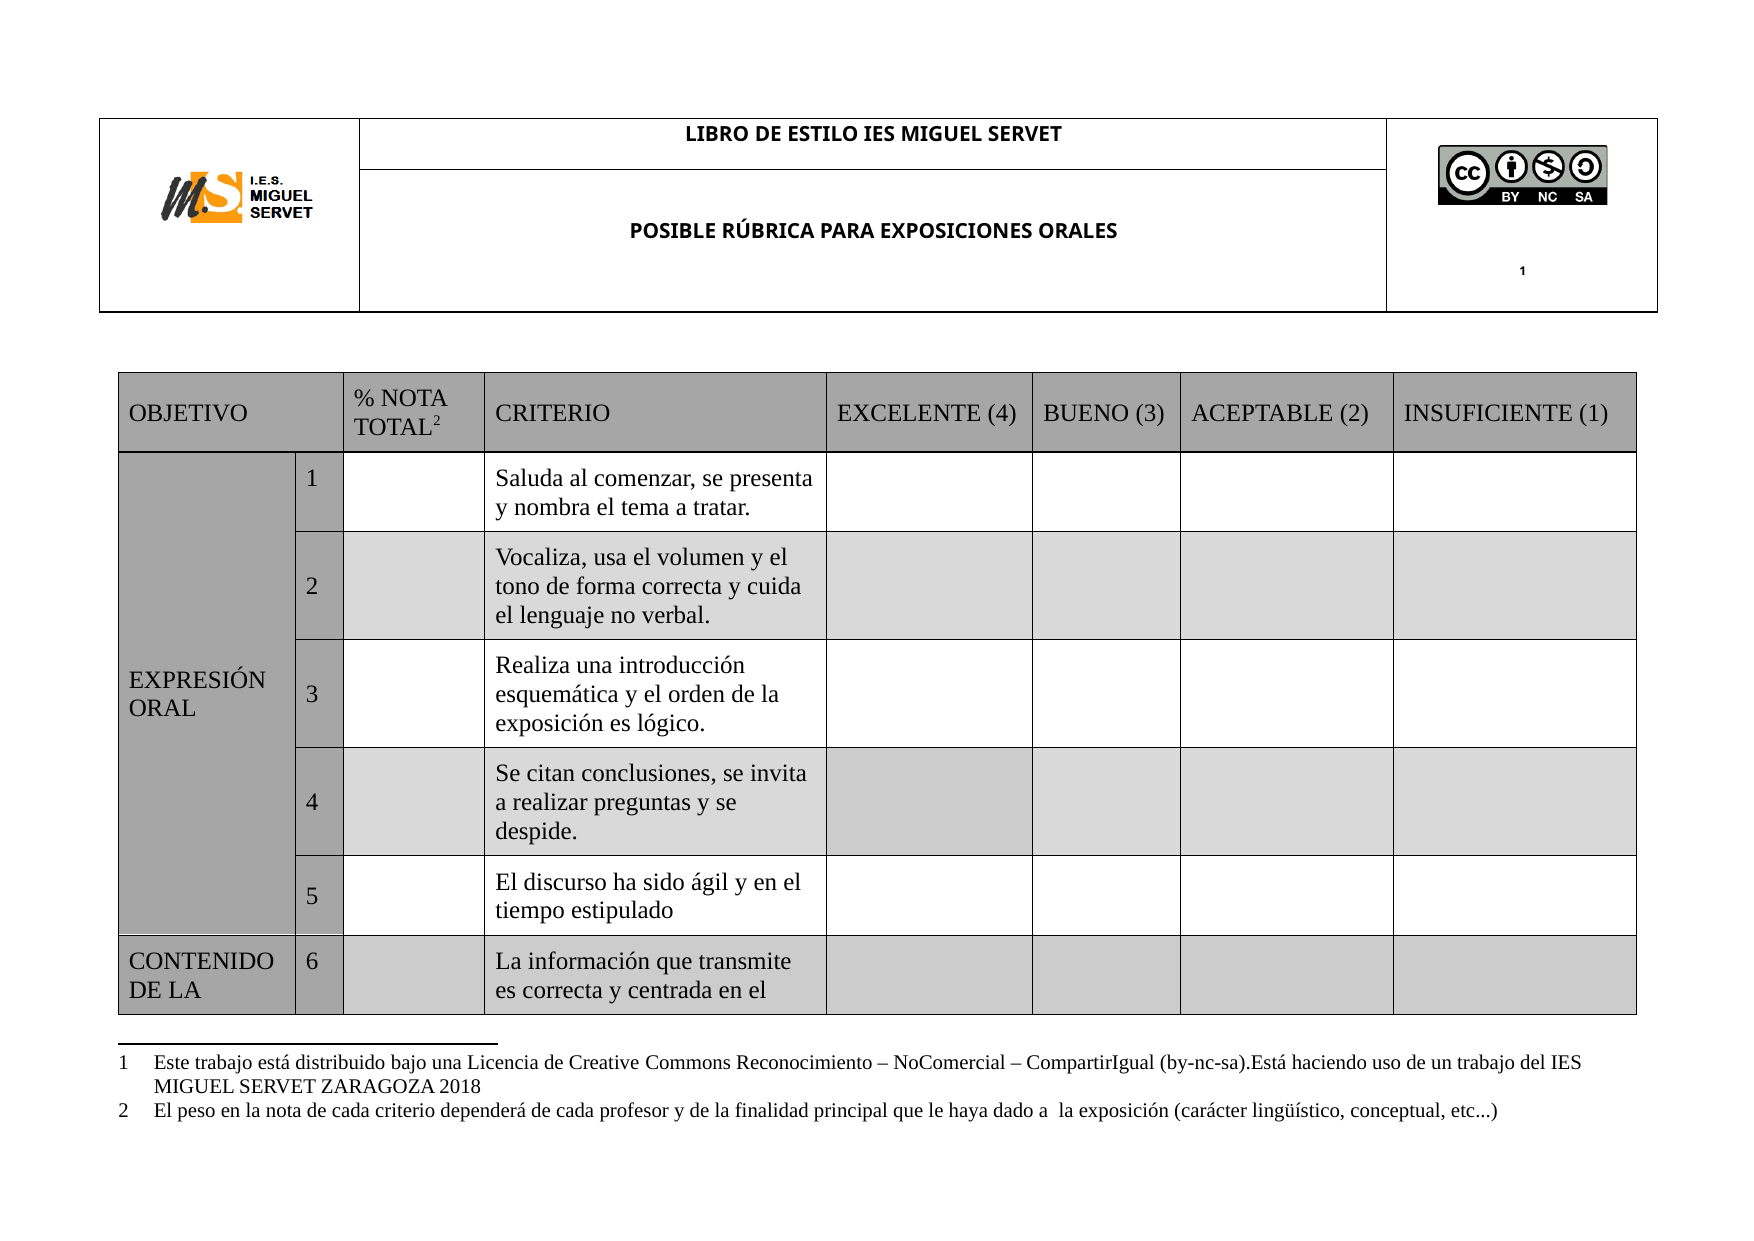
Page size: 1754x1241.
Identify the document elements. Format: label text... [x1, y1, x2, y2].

table_cell 5 [296, 856, 343, 934]
table_cell [344, 748, 484, 855]
table_cell [1033, 453, 1180, 531]
table_cell Se citan conclusiones, se invita a realizar preguntas y se despide. [485, 748, 826, 855]
picture [1438, 145, 1608, 205]
table_cell [1181, 453, 1393, 531]
table_cell [1394, 856, 1636, 934]
table_cell [1181, 936, 1393, 1014]
table_cell [827, 640, 1032, 747]
table_cell [1033, 640, 1180, 747]
table_cell [827, 748, 1032, 855]
table_cell Saluda al comenzar, se presenta y nombra el tema a tratar. [485, 453, 826, 531]
table_cell [1181, 748, 1393, 855]
table_cell La información que transmite es correcta y centrada en el [485, 936, 826, 1014]
table_cell [1033, 936, 1180, 1014]
table_cell 3 [296, 640, 343, 747]
table_cell [1181, 640, 1393, 747]
table_header % NOTA TOTAL [344, 373, 484, 451]
table_cell 1 [296, 453, 343, 531]
table_cell [827, 856, 1032, 934]
table_cell 2 [296, 532, 343, 639]
table_cell El discurso ha sido ágil y en el tiempo estipulado [485, 856, 826, 934]
table_cell [1181, 856, 1393, 934]
table_cell [1394, 748, 1636, 855]
table_cell [827, 936, 1032, 1014]
table_header CRITERIO [485, 373, 826, 451]
table_cell [344, 640, 484, 747]
table_cell [1033, 532, 1180, 639]
table_header LIBRO DE ESTILO IES MIGUEL SERVET [360, 119, 1386, 168]
table_cell [344, 453, 484, 531]
table_cell [1181, 532, 1393, 639]
table_cell [827, 453, 1032, 531]
table_cell [344, 532, 484, 639]
table_cell [1394, 453, 1636, 531]
table_cell [1033, 856, 1180, 934]
table_header INSUFICIENTE (1) [1394, 373, 1636, 451]
table_cell EXPRESIÓN ORAL [119, 453, 295, 934]
table_cell POSIBLE RÚBRICA PARA EXPOSICIONES ORALES [360, 170, 1386, 311]
table_cell 4 [296, 748, 343, 855]
table_header ACEPTABLE (2) [1181, 373, 1393, 451]
table_header OBJETIVO [119, 373, 343, 451]
table_cell [344, 936, 484, 1014]
table_cell 6 [296, 936, 343, 1014]
table_header [100, 119, 359, 311]
table_cell [344, 856, 484, 934]
table_cell Realiza una introducción esquemática y el orden de la exposición es lógico. [485, 640, 826, 747]
picture [158, 168, 317, 229]
table_header EXCELENTE (4) [827, 373, 1032, 451]
table_header BUENO (3) [1033, 373, 1180, 451]
table_header [1387, 119, 1657, 311]
table_cell [827, 532, 1032, 639]
table_cell [1394, 532, 1636, 639]
table_cell [1394, 936, 1636, 1014]
table_cell [1033, 748, 1180, 855]
table_cell [1394, 640, 1636, 747]
table_cell Vocaliza, usa el volumen y el tono de forma correcta y cuida el lenguaje no verbal. [485, 532, 826, 639]
table_cell CONTENIDO DE LA [119, 936, 295, 1014]
